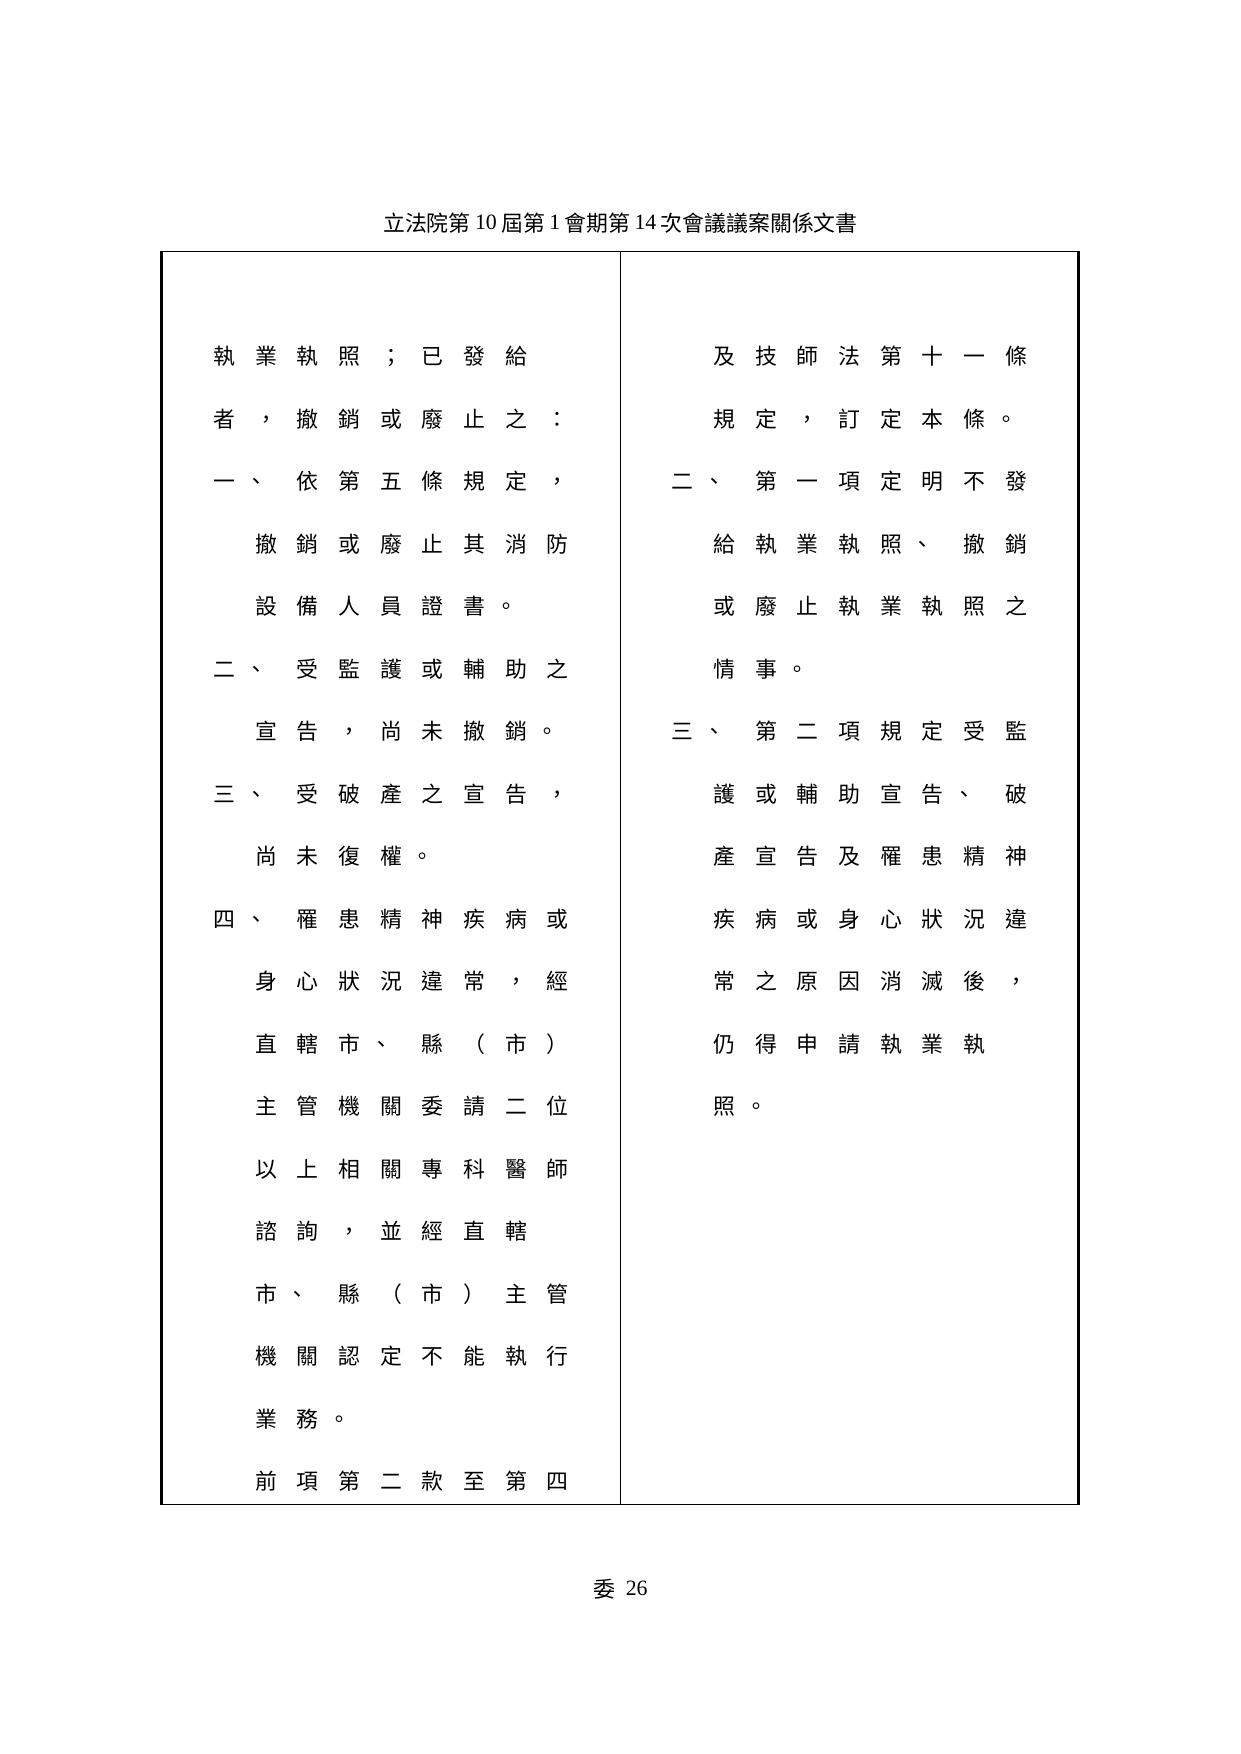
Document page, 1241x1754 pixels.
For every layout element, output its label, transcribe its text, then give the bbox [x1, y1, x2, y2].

table_cell 及技師法第十一條規定，訂定本條。 二、第一項定明不發給執業執照、撤銷或廢止執業執照之情事。 三、第二項規定受監護或輔助宣告、破產宣告及罹患精神疾病或身心狀況違常之原因消滅後，仍得申請執業執照。 [621, 252, 1077, 1504]
table_cell 執業執照；已發給者，撤銷或廢止之： 一、依第五條規定，撤銷或廢止其消防設備人員證書。 二、受監護或輔助之宣告，尚未撤銷。 三、受破產之宣告，尚未復權。 四、罹患精神疾病或身心狀況違常，經直轄市、縣（市）主管機關委請二位以上相關專科醫師諮詢，並經直轄市、縣（市）主管機關認定不能執行業務。 前項第二款至第四 [163, 252, 620, 1504]
